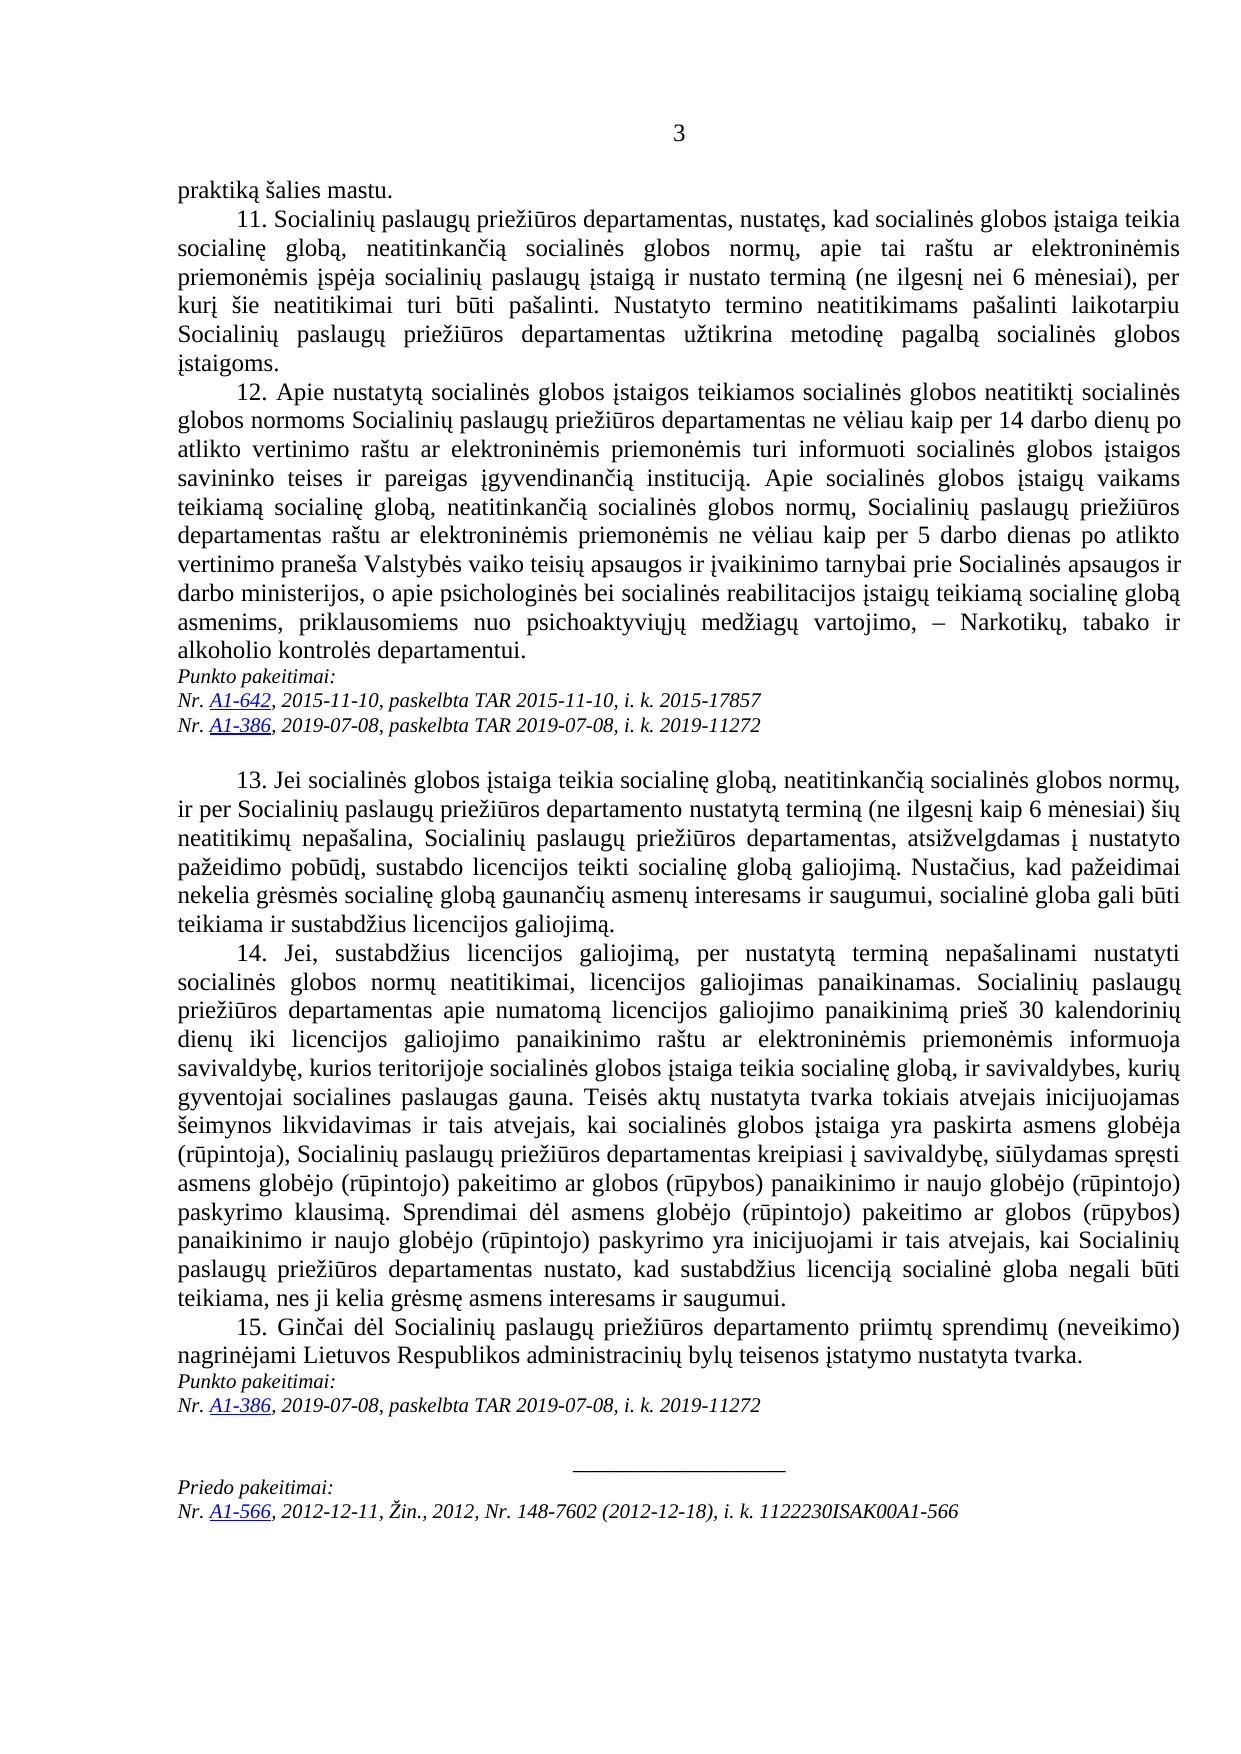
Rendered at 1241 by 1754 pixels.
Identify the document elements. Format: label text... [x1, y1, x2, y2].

text 14. Jei, sustabdžius licencijos galiojimą, per nustatytą terminą nepašalinami nustatyti socialinės globos normų neatitikimai, licencijos galiojimas panaikinamas. Socialinių paslaugų priežiūros departamentas apie numatomą licencijos galiojimo panaikinimą prieš 30 kalendorinių dienų iki licencijos galiojimo panaikinimo raštu ar elektroninėmis priemonėmis informuoja savivaldybę, kurios teritorijoje socialinės globos įstaiga teikia socialinę globą, ir savivaldybes, kurių gyventojai socialines paslaugas gauna. Teisės aktų nustatyta tvarka tokiais atvejais inicijuojamas šeimynos likvidavimas ir tais atvejais, kai socialinės globos įstaiga yra paskirta asmens globėja (rūpintoja), Socialinių paslaugų priežiūros departamentas kreipiasi į savivaldybę, siūlydamas spręsti asmens globėjo (rūpintojo) pakeitimo ar globos (rūpybos) panaikinimo ir naujo globėjo (rūpintojo) paskyrimo klausimą. Sprendimai dėl asmens globėjo (rūpintojo) pakeitimo ar globos (rūpybos) panaikinimo ir naujo globėjo (rūpintojo) paskyrimo yra inicijuojami ir tais atvejais, kai Socialinių paslaugų priežiūros departamentas nustato, kad sustabdžius licenciją socialinė globa negali būti teikiama, nes ji kelia grėsmę asmens interesams ir saugumui. [177, 938, 1181, 1312]
text Nr. A1-642, 2015-11-10, paskelbta TAR 2015-11-10, i. k. 2015-17857 [177, 688, 1181, 712]
text Punkto pakeitimai: [177, 664, 1181, 688]
text Nr. A1-566, 2012-12-11, Žin., 2012, Nr. 148-7602 (2012-12-18), i. k. 1122230ISAK00A1-566 [177, 1499, 1181, 1523]
text _________________ [177, 1446, 1181, 1475]
text Punkto pakeitimai: [177, 1369, 1181, 1393]
text Priedo pakeitimai: [177, 1475, 1181, 1499]
text 13. Jei socialinės globos įstaiga teikia socialinę globą, neatitinkančią socialinės globos normų, ir per Socialinių paslaugų priežiūros departamento nustatytą terminą (ne ilgesnį kaip 6 mėnesiai) šių neatitikimų nepašalina, Socialinių paslaugų priežiūros departamentas, atsižvelgdamas į nustatyto pažeidimo pobūdį, sustabdo licencijos teikti socialinę globą galiojimą. Nustačius, kad pažeidimai nekelia grėsmės socialinę globą gaunančių asmenų interesams ir saugumui, socialinė globa gali būti teikiama ir sustabdžius licencijos galiojimą. [177, 765, 1181, 938]
text 12. Apie nustatytą socialinės globos įstaigos teikiamos socialinės globos neatitiktį socialinės globos normoms Socialinių paslaugų priežiūros departamentas ne vėliau kaip per 14 darbo dienų po atlikto vertinimo raštu ar elektroninėmis priemonėmis turi informuoti socialinės globos įstaigos savininko teises ir pareigas įgyvendinančią instituciją. Apie socialinės globos įstaigų vaikams teikiamą socialinę globą, neatitinkančią socialinės globos normų, Socialinių paslaugų priežiūros departamentas raštu ar elektroninėmis priemonėmis ne vėliau kaip per 5 darbo dienas po atlikto vertinimo praneša Valstybės vaiko teisių apsaugos ir įvaikinimo tarnybai prie Socialinės apsaugos ir darbo ministerijos, o apie psichologinės bei socialinės reabilitacijos įstaigų teikiamą socialinę globą asmenims, priklausomiems nuo psichoaktyviųjų medžiagų vartojimo, – Narkotikų, tabako ir alkoholio kontrolės departamentui. [177, 377, 1181, 664]
text Nr. A1-386, 2019-07-08, paskelbta TAR 2019-07-08, i. k. 2019-11272 [177, 1393, 1181, 1417]
text Nr. A1-386, 2019-07-08, paskelbta TAR 2019-07-08, i. k. 2019-11272 [177, 712, 1181, 737]
text 15. Ginčai dėl Socialinių paslaugų priežiūros departamento priimtų sprendimų (neveikimo) nagrinėjami Lietuvos Respublikos administracinių bylų teisenos įstatymo nustatyta tvarka. [177, 1312, 1181, 1369]
text praktiką šalies mastu. [177, 176, 1181, 204]
text 11. Socialinių paslaugų priežiūros departamentas, nustatęs, kad socialinės globos įstaiga teikia socialinę globą, neatitinkančią socialinės globos normų, apie tai raštu ar elektroninėmis priemonėmis įspėja socialinių paslaugų įstaigą ir nustato terminą (ne ilgesnį nei 6 mėnesiai), per kurį šie neatitikimai turi būti pašalinti. Nustatyto termino neatitikimams pašalinti laikotarpiu Socialinių paslaugų priežiūros departamentas užtikrina metodinę pagalbą socialinės globos įstaigoms. [177, 204, 1181, 377]
